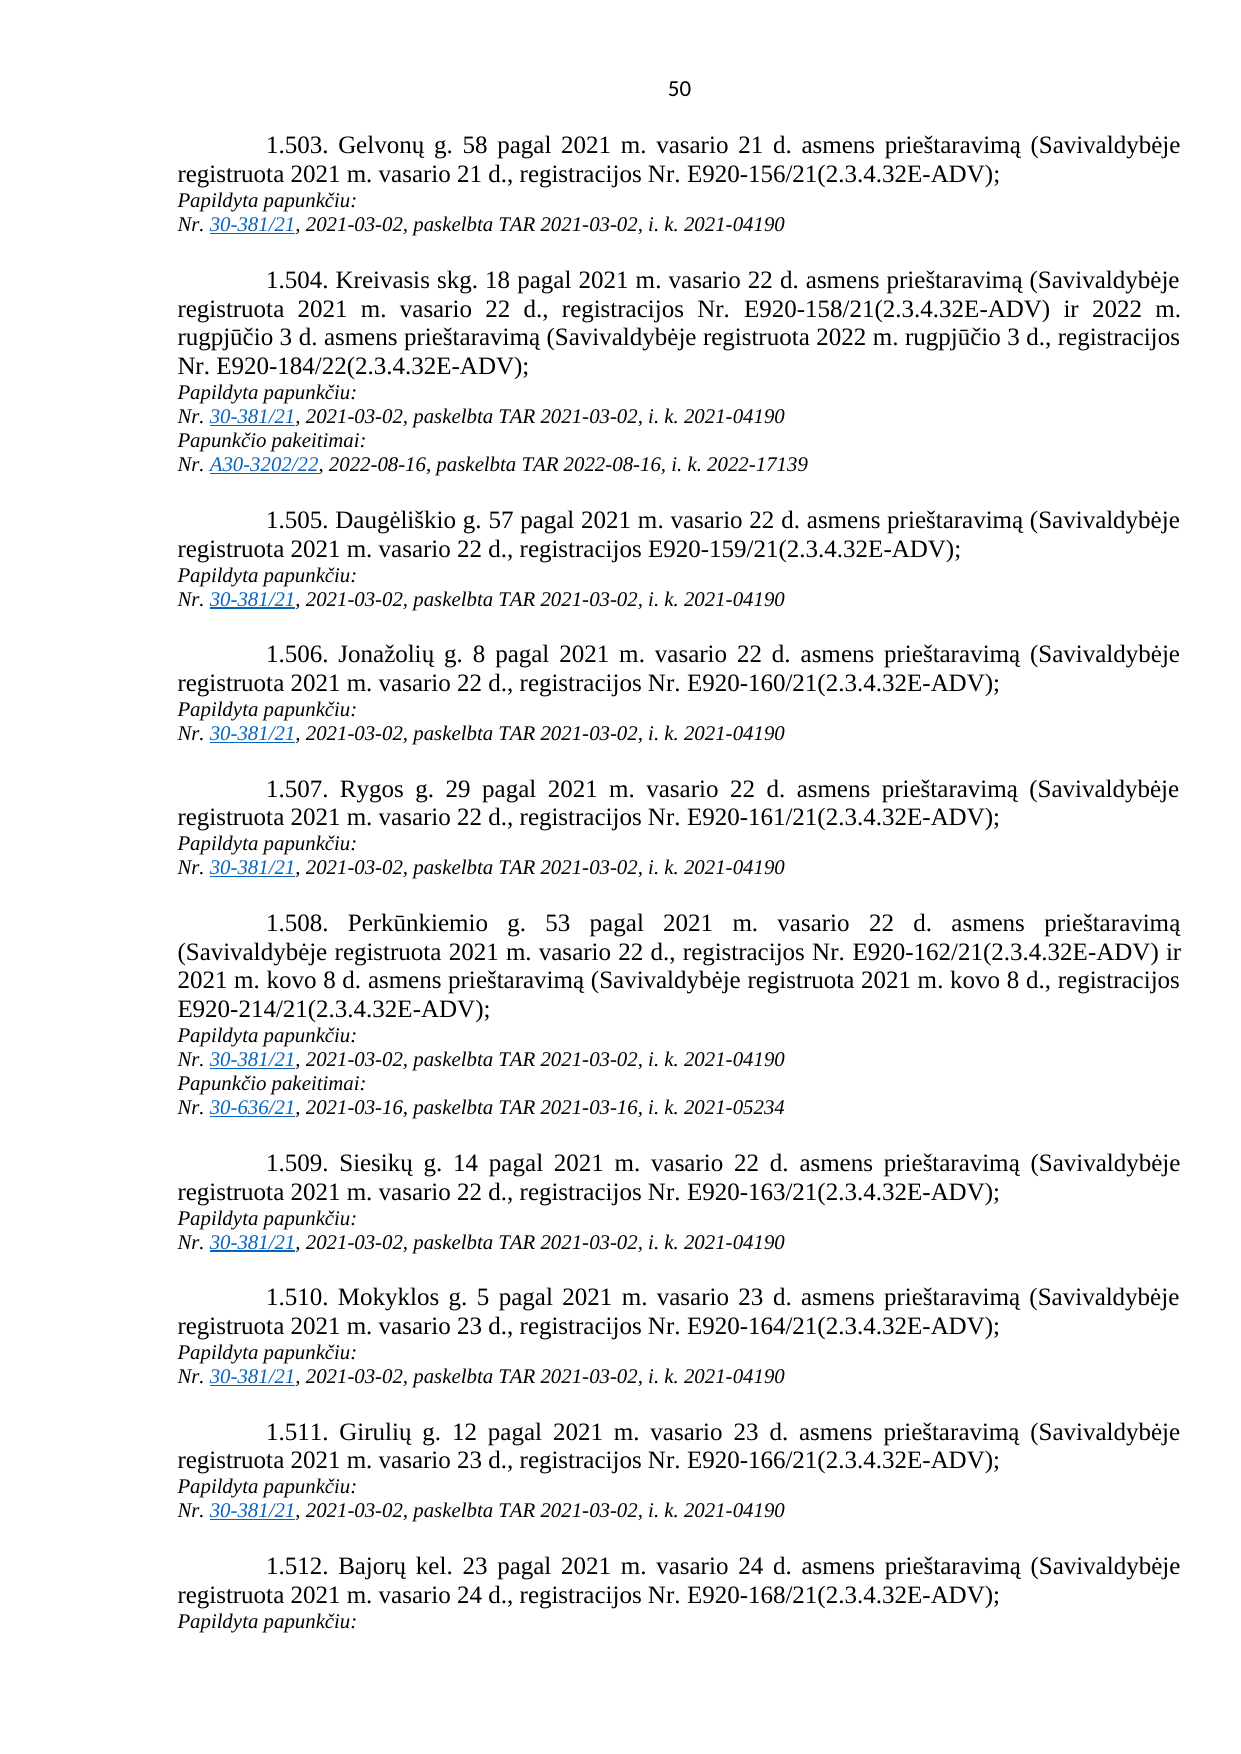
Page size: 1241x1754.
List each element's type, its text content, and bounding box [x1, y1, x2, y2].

text Nr. 30-381/21, 2021-03-02, paskelbta TAR 2021-03-02, i. k. 2021-04190 [177, 1230, 1181, 1254]
text 1.503. Gelvonų g. 58 pagal 2021 m. vasario 21 d. asmens prieštaravimą (Savivaldybėje registruota 2021 m. vasario 21 d., registracijos Nr. E920-156/21(2.3.4.32E-ADV); [177, 131, 1181, 188]
text Papildyta papunkčiu: [177, 1206, 1181, 1230]
text Papildyta papunkčiu: [177, 380, 1181, 404]
text 1.512. Bajorų kel. 23 pagal 2021 m. vasario 24 d. asmens prieštaravimą (Savivaldybėje registruota 2021 m. vasario 24 d., registracijos Nr. E920-168/21(2.3.4.32E-ADV); [177, 1551, 1181, 1609]
text Papildyta papunkčiu: [177, 1340, 1181, 1364]
text Papildyta papunkčiu: [177, 831, 1181, 855]
text Nr. 30-381/21, 2021-03-02, paskelbta TAR 2021-03-02, i. k. 2021-04190 [177, 404, 1181, 428]
text Papildyta papunkčiu: [177, 1023, 1181, 1047]
text 1.504. Kreivasis skg. 18 pagal 2021 m. vasario 22 d. asmens prieštaravimą (Savivaldybėje registruota 2021 m. vasario 22 d., registracijos Nr. E920-158/21(2.3.4.32E-ADV) ir 2022 m. rugpjūčio 3 d. asmens prieštaravimą (Savivaldybėje registruota 2022 m. rugpjūčio 3 d., registracijos Nr. E920-184/22(2.3.4.32E-ADV); [177, 265, 1181, 380]
text 1.508. Perkūnkiemio g. 53 pagal 2021 m. vasario 22 d. asmens prieštaravimą (Savivaldybėje registruota 2021 m. vasario 22 d., registracijos Nr. E920-162/21(2.3.4.32E-ADV) ir 2021 m. kovo 8 d. asmens prieštaravimą (Savivaldybėje registruota 2021 m. kovo 8 d., registracijos E920-214/21(2.3.4.32E-ADV); [177, 908, 1181, 1023]
text Nr. 30-381/21, 2021-03-02, paskelbta TAR 2021-03-02, i. k. 2021-04190 [177, 587, 1181, 611]
text Nr. 30-381/21, 2021-03-02, paskelbta TAR 2021-03-02, i. k. 2021-04190 [177, 212, 1181, 236]
text 1.510. Mokyklos g. 5 pagal 2021 m. vasario 23 d. asmens prieštaravimą (Savivaldybėje registruota 2021 m. vasario 23 d., registracijos Nr. E920-164/21(2.3.4.32E-ADV); [177, 1282, 1181, 1340]
text Papildyta papunkčiu: [177, 697, 1181, 721]
text Nr. A30-3202/22, 2022-08-16, paskelbta TAR 2022-08-16, i. k. 2022-17139 [177, 452, 1181, 476]
text Papildyta papunkčiu: [177, 562, 1181, 587]
text Papildyta papunkčiu: [177, 1474, 1181, 1498]
text 1.511. Girulių g. 12 pagal 2021 m. vasario 23 d. asmens prieštaravimą (Savivaldybėje registruota 2021 m. vasario 23 d., registracijos Nr. E920-166/21(2.3.4.32E-ADV); [177, 1417, 1181, 1474]
text Nr. 30-636/21, 2021-03-16, paskelbta TAR 2021-03-16, i. k. 2021-05234 [177, 1095, 1181, 1119]
text Papunkčio pakeitimai: [177, 428, 1181, 452]
text Nr. 30-381/21, 2021-03-02, paskelbta TAR 2021-03-02, i. k. 2021-04190 [177, 1047, 1181, 1071]
text Papildyta papunkčiu: [177, 188, 1181, 212]
text Nr. 30-381/21, 2021-03-02, paskelbta TAR 2021-03-02, i. k. 2021-04190 [177, 721, 1181, 745]
text Papunkčio pakeitimai: [177, 1071, 1181, 1095]
text Nr. 30-381/21, 2021-03-02, paskelbta TAR 2021-03-02, i. k. 2021-04190 [177, 1498, 1181, 1522]
text 1.507. Rygos g. 29 pagal 2021 m. vasario 22 d. asmens prieštaravimą (Savivaldybėje registruota 2021 m. vasario 22 d., registracijos Nr. E920-161/21(2.3.4.32E-ADV); [177, 774, 1181, 831]
text 1.509. Siesikų g. 14 pagal 2021 m. vasario 22 d. asmens prieštaravimą (Savivaldybėje registruota 2021 m. vasario 22 d., registracijos Nr. E920-163/21(2.3.4.32E-ADV); [177, 1148, 1181, 1206]
text Papildyta papunkčiu: [177, 1609, 1181, 1633]
text 1.505. Daugėliškio g. 57 pagal 2021 m. vasario 22 d. asmens prieštaravimą (Savivaldybėje registruota 2021 m. vasario 22 d., registracijos E920-159/21(2.3.4.32E-ADV); [177, 505, 1181, 562]
text Nr. 30-381/21, 2021-03-02, paskelbta TAR 2021-03-02, i. k. 2021-04190 [177, 1364, 1181, 1388]
text 1.506. Jonažolių g. 8 pagal 2021 m. vasario 22 d. asmens prieštaravimą (Savivaldybėje registruota 2021 m. vasario 22 d., registracijos Nr. E920-160/21(2.3.4.32E-ADV); [177, 639, 1181, 697]
text Nr. 30-381/21, 2021-03-02, paskelbta TAR 2021-03-02, i. k. 2021-04190 [177, 855, 1181, 879]
